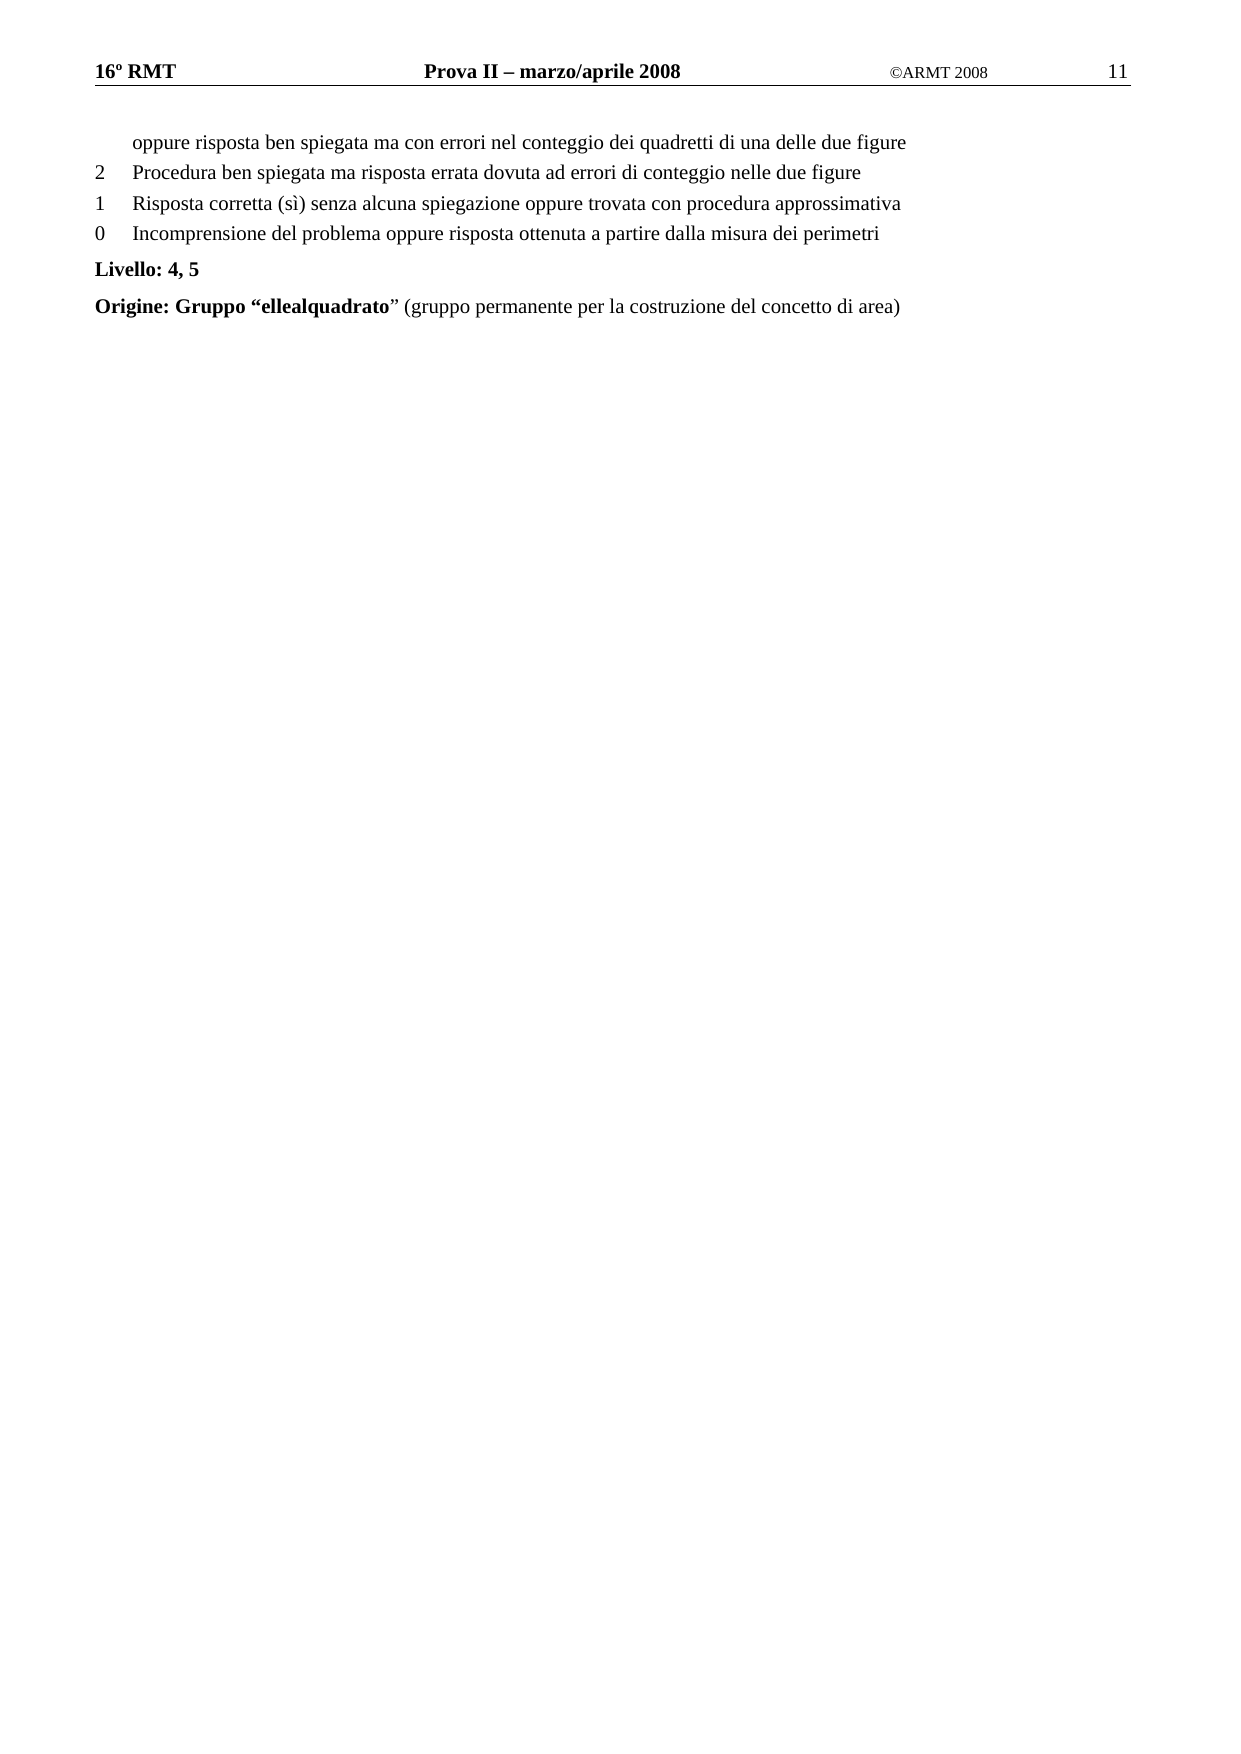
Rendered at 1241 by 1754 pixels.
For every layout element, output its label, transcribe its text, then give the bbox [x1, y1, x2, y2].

text Livello: 4, 5 [94, 257, 1146, 281]
text 1 Risposta corretta (sì) senza alcuna spiegazione oppure trovata con procedura approssimativa [94, 191, 1146, 214]
text oppure risposta ben spiegata ma con errori nel conteggio dei quadretti di una delle due figure [94, 130, 1146, 154]
text 0 Incomprensione del problema oppure risposta ottenuta a partire dalla misura dei perimetri [94, 221, 1146, 245]
text 2 Procedura ben spiegata ma risposta errata dovuta ad errori di conteggio nelle due figure [94, 160, 1146, 184]
text Origine: Gruppo “ellealquadrato” (gruppo permanente per la costruzione del concetto di area) [94, 294, 1146, 318]
